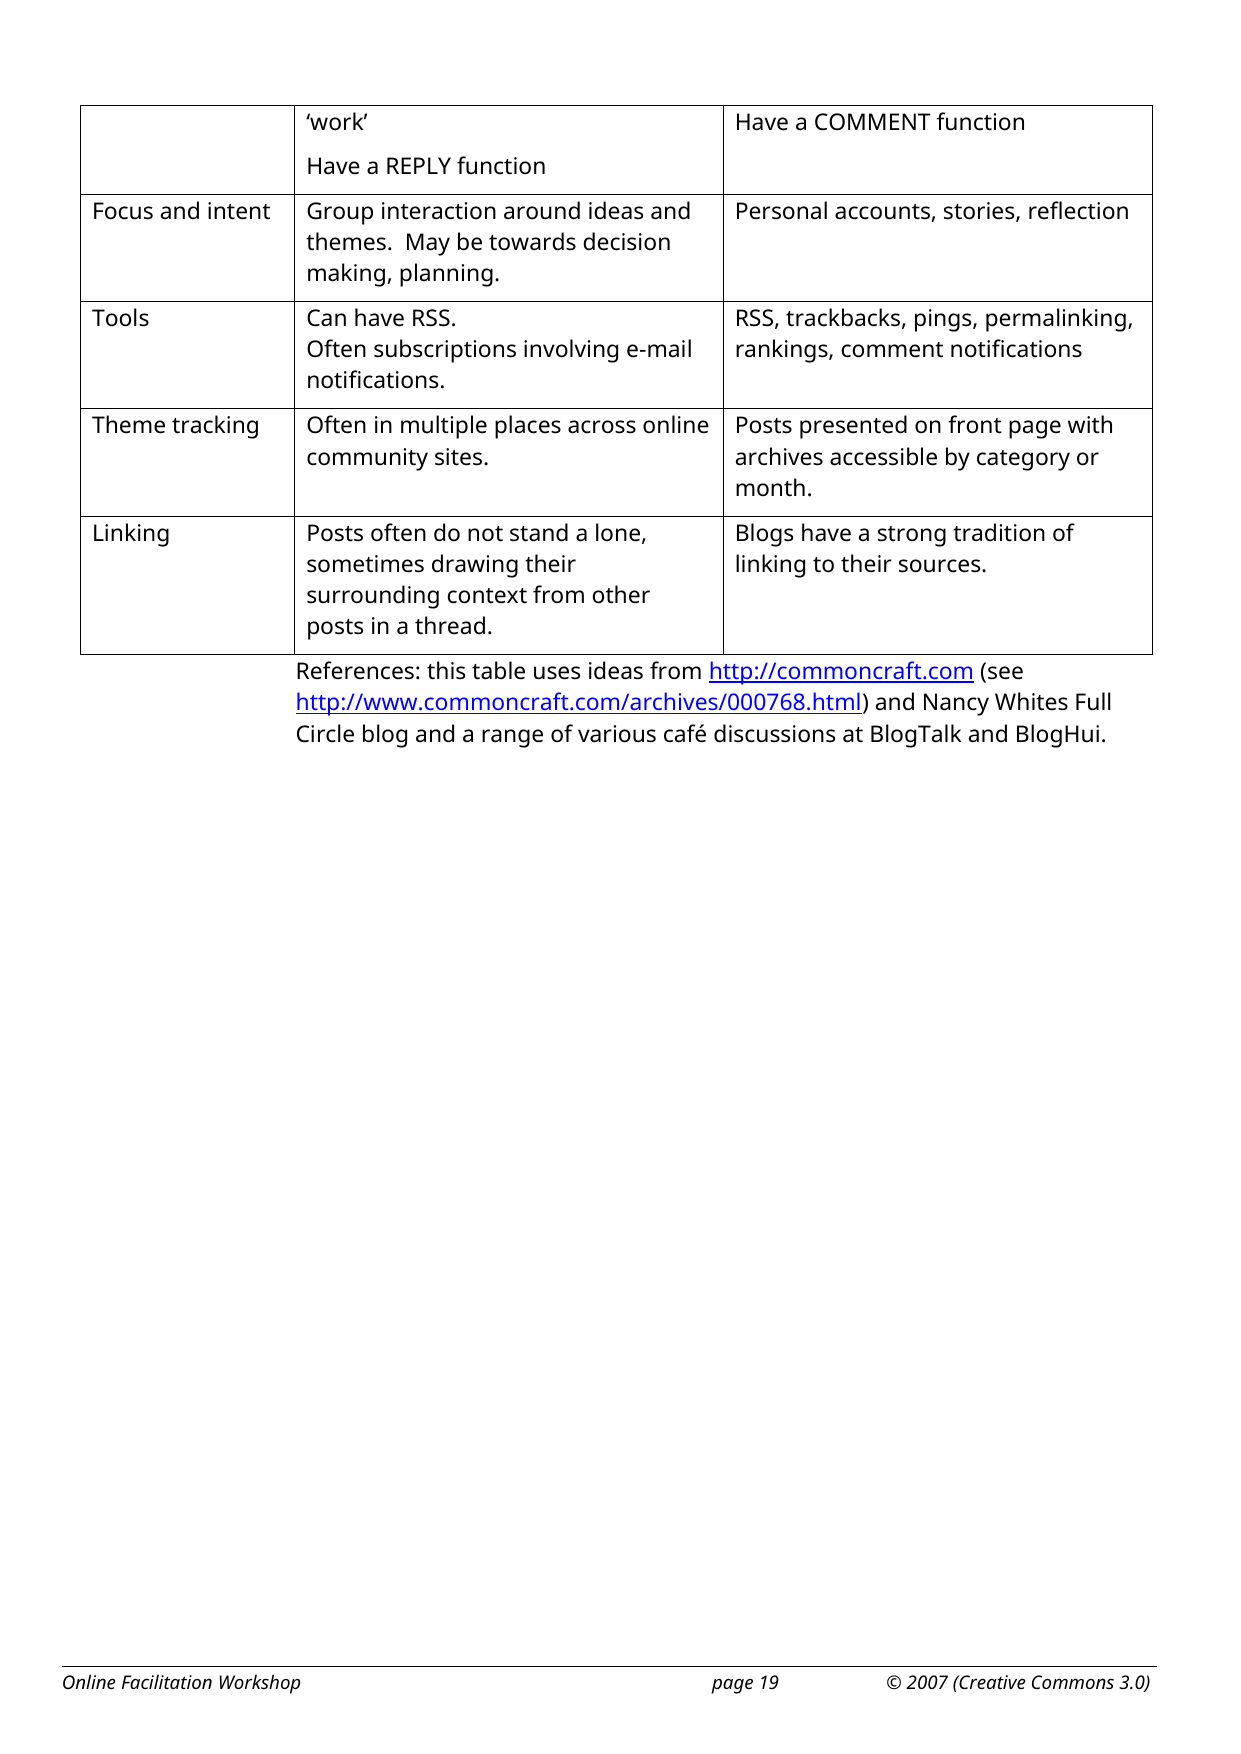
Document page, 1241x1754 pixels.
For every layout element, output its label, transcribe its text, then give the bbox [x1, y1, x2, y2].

table_cell Can have RSS. Often subscriptions involving e-mail notifications. [295, 302, 723, 408]
table_cell Posts presented on front page with archives accessible by category or month. [724, 409, 1152, 516]
table_cell Focus and intent [81, 195, 294, 301]
table_cell Theme tracking [81, 409, 294, 516]
table_cell Often in multiple places across online community sites. [295, 409, 723, 516]
table_cell Linking [81, 517, 294, 654]
table_cell Blogs have a strong tradition of linking to their sources. [724, 517, 1152, 654]
table_cell Tools [81, 302, 294, 408]
table_cell RSS, trackbacks, pings, permalinking, rankings, comment notifications [724, 302, 1152, 408]
table_cell Personal accounts, stories, reflection [724, 195, 1152, 301]
table_cell Group interaction around ideas and themes. May be towards decision making, planning. [295, 195, 723, 301]
text References: this table uses ideas from http://commoncraft.com (see http://www.commoncraft.com/archives/000768.html) and Nancy Whites Full Circle blog and a range of various café discussions at BlogTalk and BlogHui. [295, 655, 1157, 749]
table_cell [81, 106, 294, 194]
table_cell Posts often do not stand a lone, sometimes drawing their surrounding context from other posts in a thread. [295, 517, 723, 654]
table_cell Have a COMMENT function [724, 106, 1152, 194]
table_cell ‘work’ Have a REPLY function [295, 106, 723, 194]
